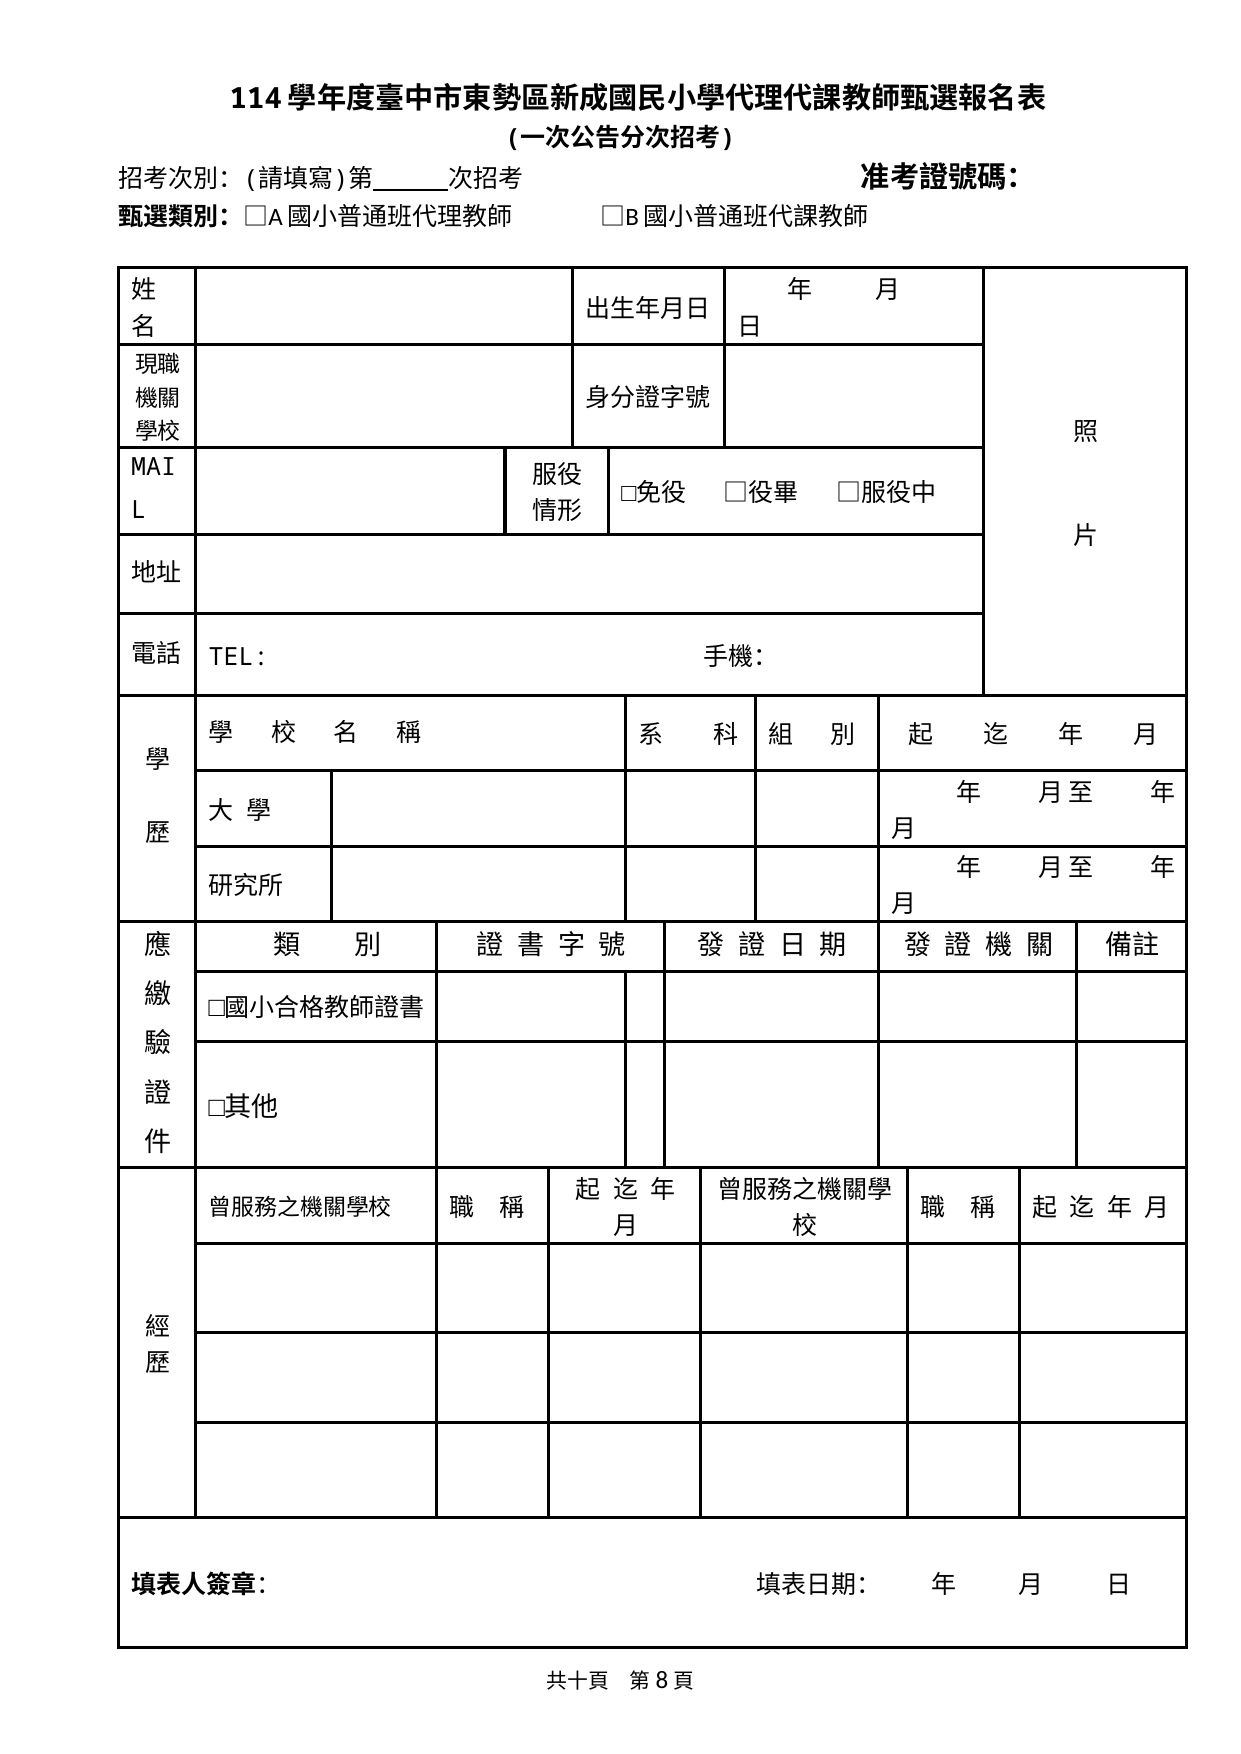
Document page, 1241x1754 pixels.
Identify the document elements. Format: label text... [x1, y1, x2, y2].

table_cell □免役 □役畢 □服役中 [610, 449, 982, 533]
table_cell 職 稱 [909, 1169, 1018, 1242]
table_cell [702, 1245, 906, 1331]
table_cell 發 證 機 關 [880, 923, 1075, 970]
table_cell [333, 848, 624, 920]
table_cell [438, 1424, 547, 1516]
table_cell □國小合格教師證書 [197, 973, 435, 1040]
table_cell 曾服務之機關學校 [702, 1169, 906, 1242]
table_cell □其他 [197, 1043, 435, 1166]
table_cell [909, 1334, 1018, 1421]
table_cell [197, 1334, 435, 1421]
table_cell [627, 973, 663, 1040]
table_cell [757, 772, 877, 844]
table_cell 起 迄 年 月 [550, 1169, 699, 1242]
table_cell 大 學 [197, 772, 330, 844]
table_cell [627, 1043, 663, 1166]
table_cell 應繳驗證件 [120, 923, 194, 1166]
table_cell [197, 1424, 435, 1516]
table_cell [909, 1424, 1018, 1516]
table_cell [666, 973, 877, 1040]
table_cell [757, 848, 877, 920]
table_cell 年 月至 年 月 [880, 772, 1185, 844]
table_cell [1021, 1334, 1185, 1421]
table_header 出生年月日 [574, 269, 723, 343]
table_cell [627, 848, 754, 920]
table_cell 起 迄 年 月 [880, 697, 1185, 769]
table_cell 曾服務之機關學校 [197, 1169, 435, 1242]
table_header 姓 名 [120, 269, 194, 343]
table_header 照 片 [985, 269, 1185, 694]
table_cell [550, 1424, 699, 1516]
table_cell [702, 1424, 906, 1516]
table_cell [880, 973, 1075, 1040]
table_cell 起 迄 年 月 [1021, 1169, 1185, 1242]
table_cell 電話 [120, 615, 194, 694]
table_cell 系 科 [627, 697, 754, 769]
table_cell [438, 1245, 547, 1331]
table_cell [333, 772, 624, 844]
table_cell [666, 1043, 877, 1166]
text 114學年度臺中市東勢區新成國民小學代理代課教師甄選報名表 [118, 75, 1122, 117]
table_cell [1078, 1043, 1185, 1166]
table_cell MAIL [120, 449, 194, 533]
table_cell [880, 1043, 1075, 1166]
table_cell 證 書 字 號 [438, 923, 663, 970]
table_cell 研究所 [197, 848, 330, 920]
table_cell 組 別 [757, 697, 877, 769]
table_cell [909, 1245, 1018, 1331]
table_cell [438, 973, 624, 1040]
table_cell 類 別 [197, 923, 435, 970]
table_cell [197, 346, 571, 446]
table_cell [1021, 1424, 1185, 1516]
table_cell [550, 1245, 699, 1331]
table_cell 年 月至 年 月 [880, 848, 1185, 920]
table_cell [726, 346, 982, 446]
table_cell [438, 1334, 547, 1421]
table_cell [438, 1043, 624, 1166]
text 招考次別：(請填寫)第 次招考 准考證號碼： [118, 154, 1122, 196]
table_cell [627, 772, 754, 844]
table_cell [1078, 973, 1185, 1040]
table_cell 學 校 名 稱 [197, 697, 624, 769]
table_header [197, 269, 571, 343]
table_cell 地址 [120, 536, 194, 612]
table_cell [197, 536, 982, 612]
table_cell [197, 449, 503, 533]
table_cell [550, 1334, 699, 1421]
table_cell 經 歷 [120, 1169, 194, 1516]
table_cell [197, 1245, 435, 1331]
table_cell 服役 情形 [507, 449, 607, 533]
text (一次公告分次招考) [118, 117, 1122, 154]
table_cell [1021, 1245, 1185, 1331]
text 甄選類別：□A國小普通班代理教師 □B國小普通班代課教師 [118, 196, 1122, 232]
table_cell 職 稱 [438, 1169, 547, 1242]
table_cell 填表人簽章： 填表日期： 年 月 日 [120, 1519, 1185, 1646]
table_cell 身分證字號 [574, 346, 723, 446]
table_cell [702, 1334, 906, 1421]
table_header 年 月 日 [726, 269, 982, 343]
table_cell 發 證 日 期 [666, 923, 877, 970]
table_cell 現職機關學校 [120, 346, 194, 446]
table_cell 備註 [1078, 923, 1185, 970]
table_cell 學 歷 [120, 697, 194, 920]
table_cell TEL: 手機： [197, 615, 982, 694]
